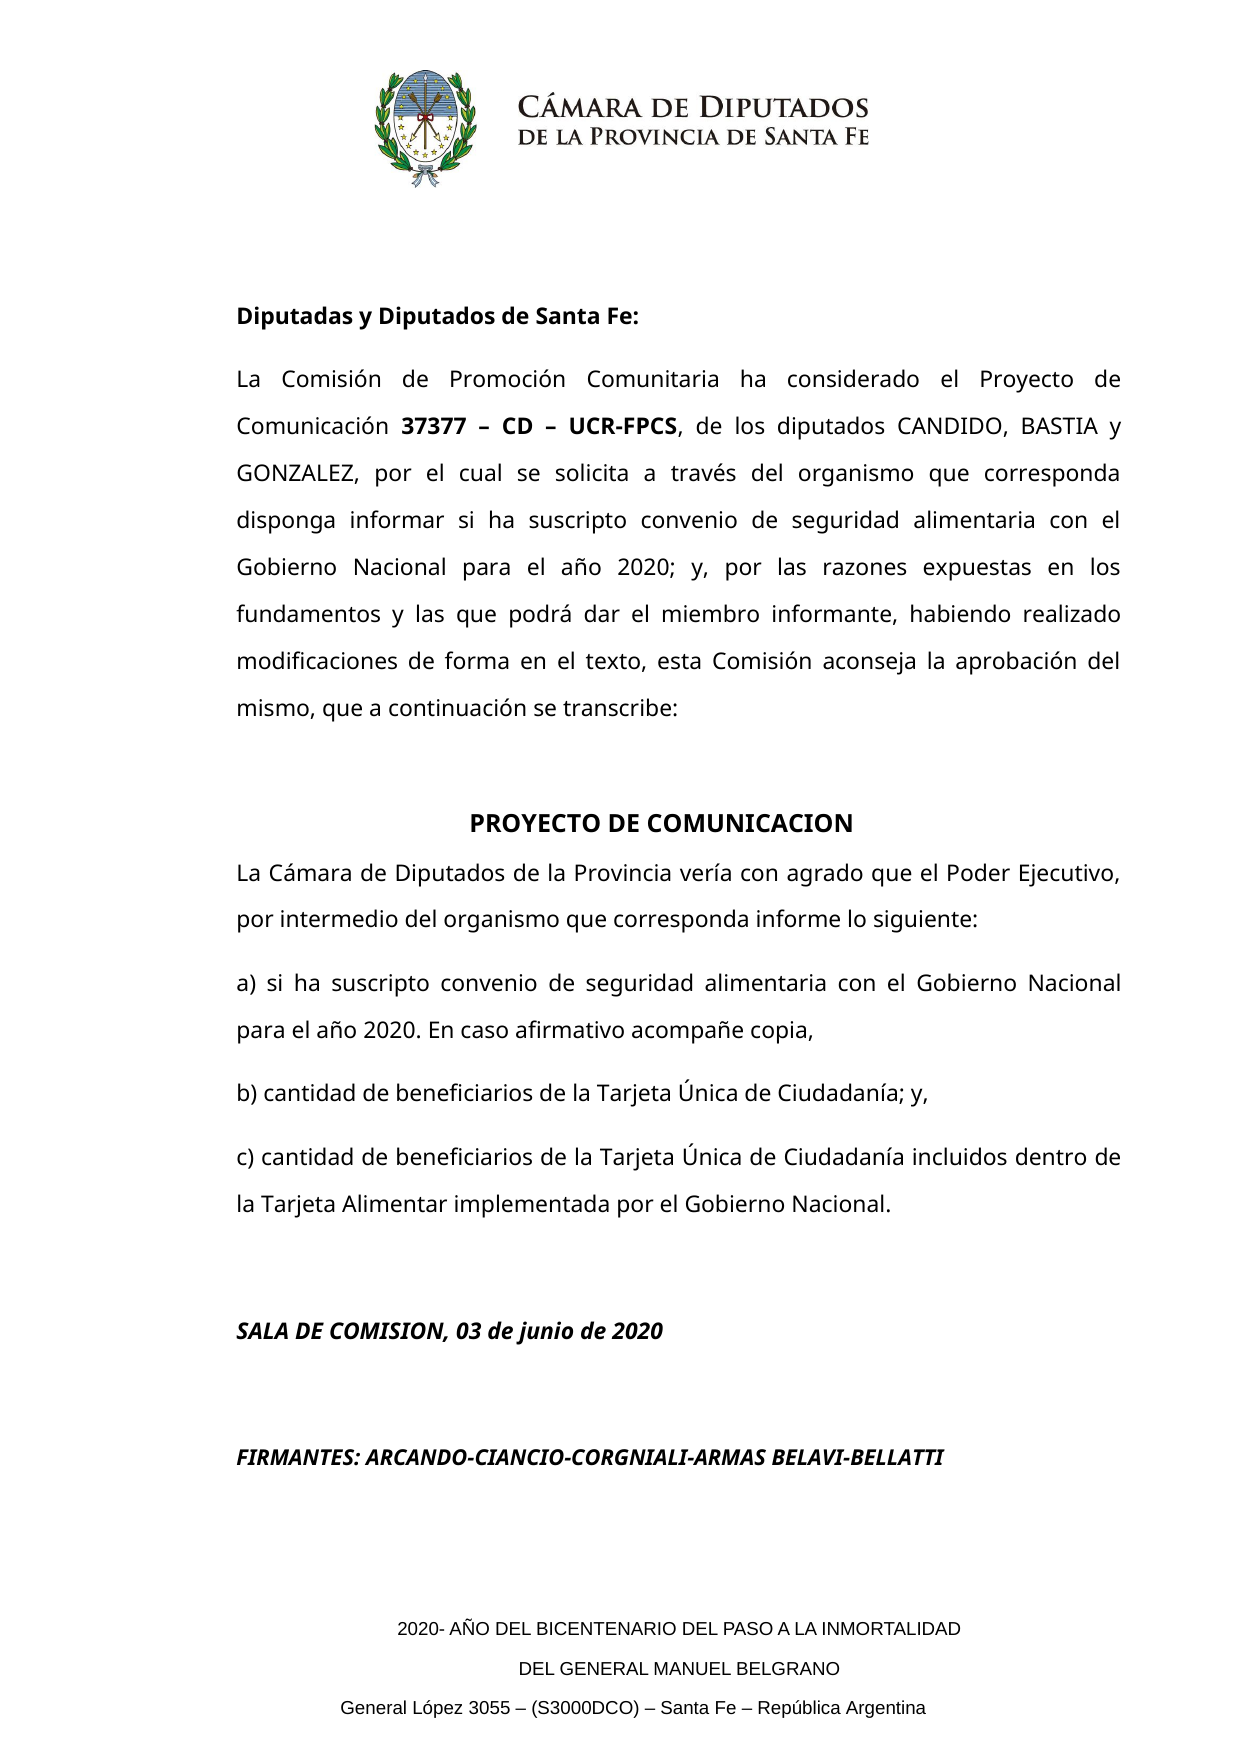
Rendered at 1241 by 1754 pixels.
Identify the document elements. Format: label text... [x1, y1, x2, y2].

text SALA DE COMISION, 03 de junio de 2020 [236, 1315, 1122, 1346]
text c) cantidad de beneficiarios de la Tarjeta Única de Ciudadanía incluidos dentro de la Tarjeta Alimentar implementada por el Gobierno Nacional. [236, 1141, 1122, 1219]
text a) si ha suscripto convenio de seguridad alimentaria con el Gobierno Nacional para el año 2020. En caso afirmativo acompañe copia, [236, 967, 1122, 1045]
text PROYECTO DE COMUNICACION [236, 806, 1087, 840]
text FIRMANTES: ARCANDO-CIANCIO-CORGNIALI-ARMAS BELAVI-BELLATTI [236, 1442, 1122, 1472]
text Diputadas y Diputados de Santa Fe: [236, 300, 1122, 331]
text b) cantidad de beneficiarios de la Tarjeta Única de Ciudadanía; y, [236, 1077, 1122, 1108]
text La Comisión de Promoción Comunitaria ha considerado el Proyecto de Comunicación 37377 – CD – UCR-FPCS, de los diputados CANDIDO, BASTIA y GONZALEZ, por el cual se solicita a través del organismo que corresponda disponga informar si ha suscripto convenio de seguridad alimentaria con el Gobierno Nacional para el año 2020; y, por las razones expuestas en los fundamentos y las que podrá dar el miembro informante, habiendo realizado modificaciones de forma en el texto, esta Comisión aconseja la aprobación del mismo, que a continuación se transcribe: [236, 363, 1122, 723]
text La Cámara de Diputados de la Provincia vería con agrado que el Poder Ejecutivo, por intermedio del organismo que corresponda informe lo siguiente: [236, 856, 1122, 934]
picture [374, 70, 869, 192]
